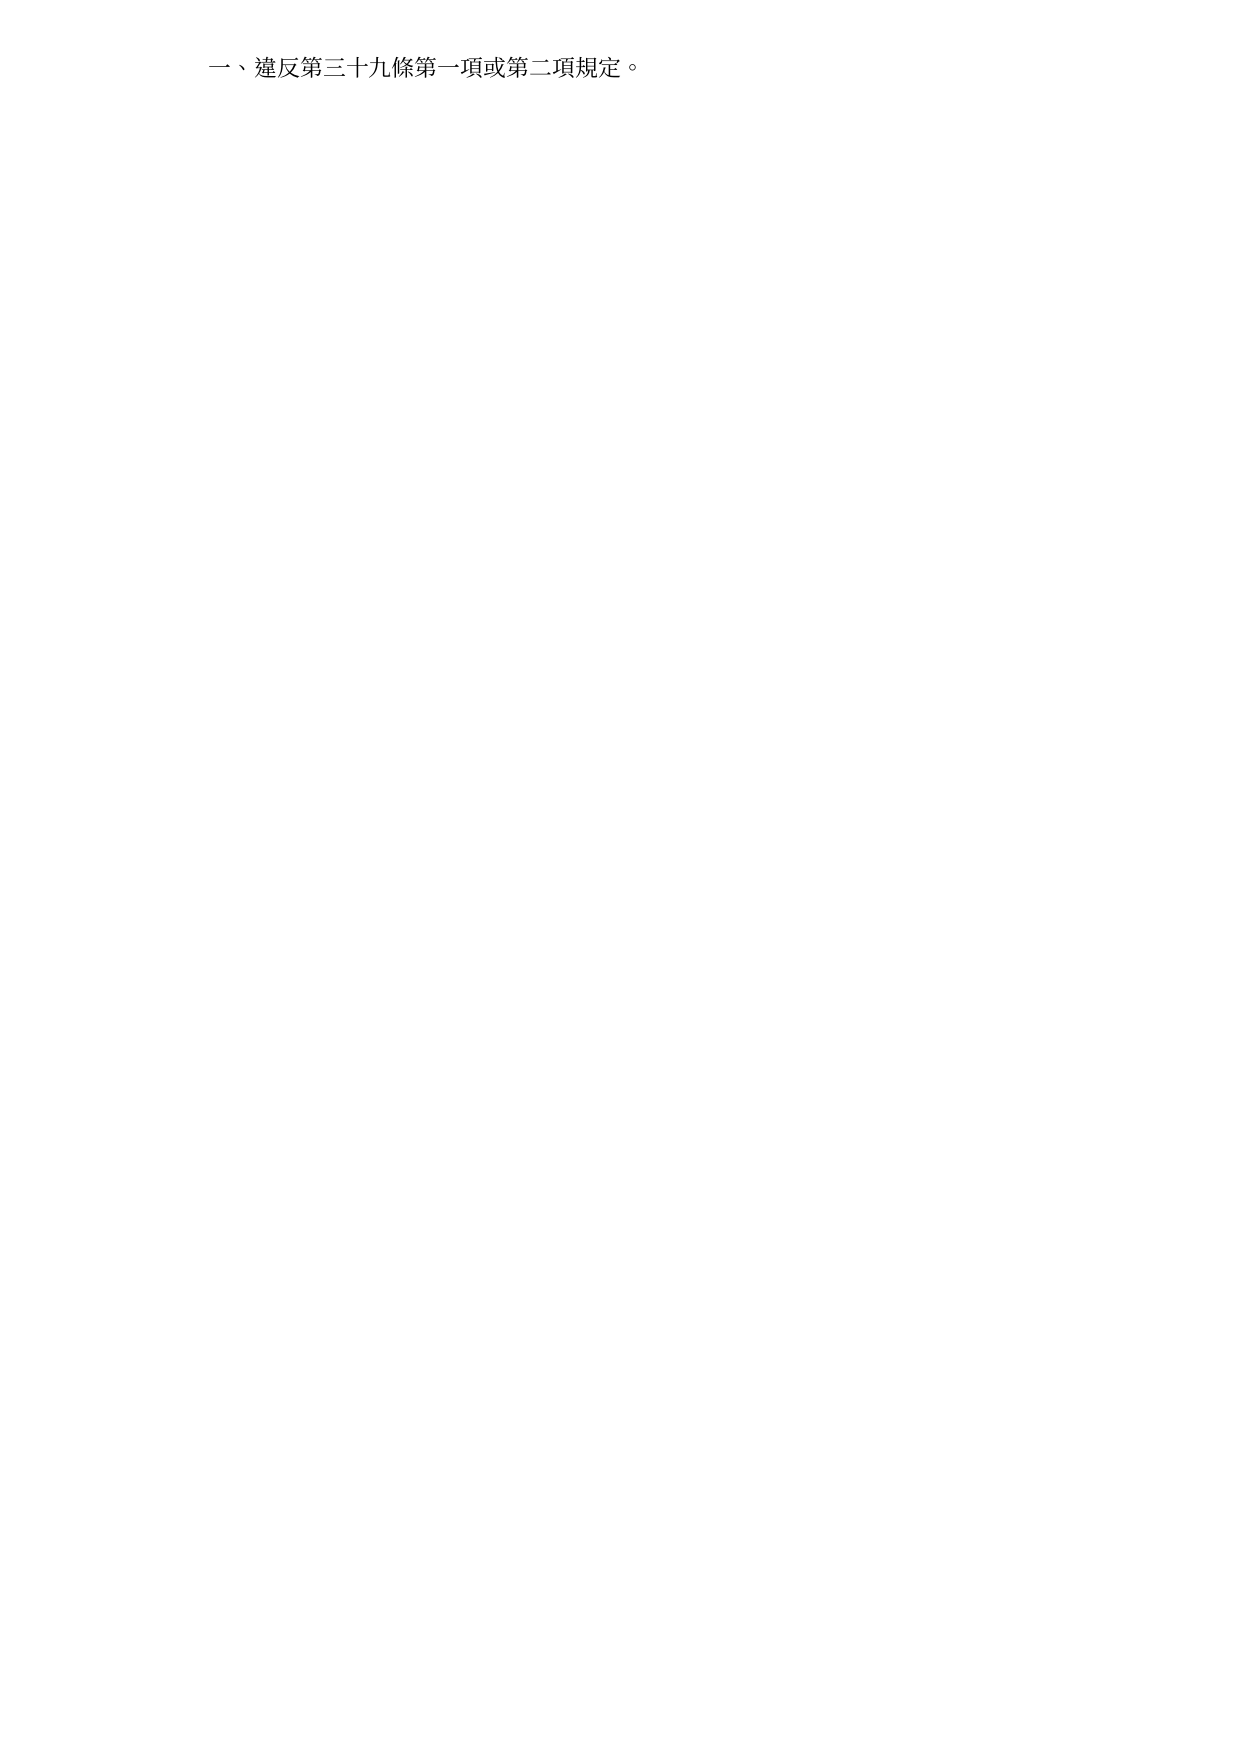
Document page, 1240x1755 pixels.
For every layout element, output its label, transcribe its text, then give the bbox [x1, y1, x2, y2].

text 一、違反第三十九條第一項或第二項規定。 [208, 50, 1096, 83]
